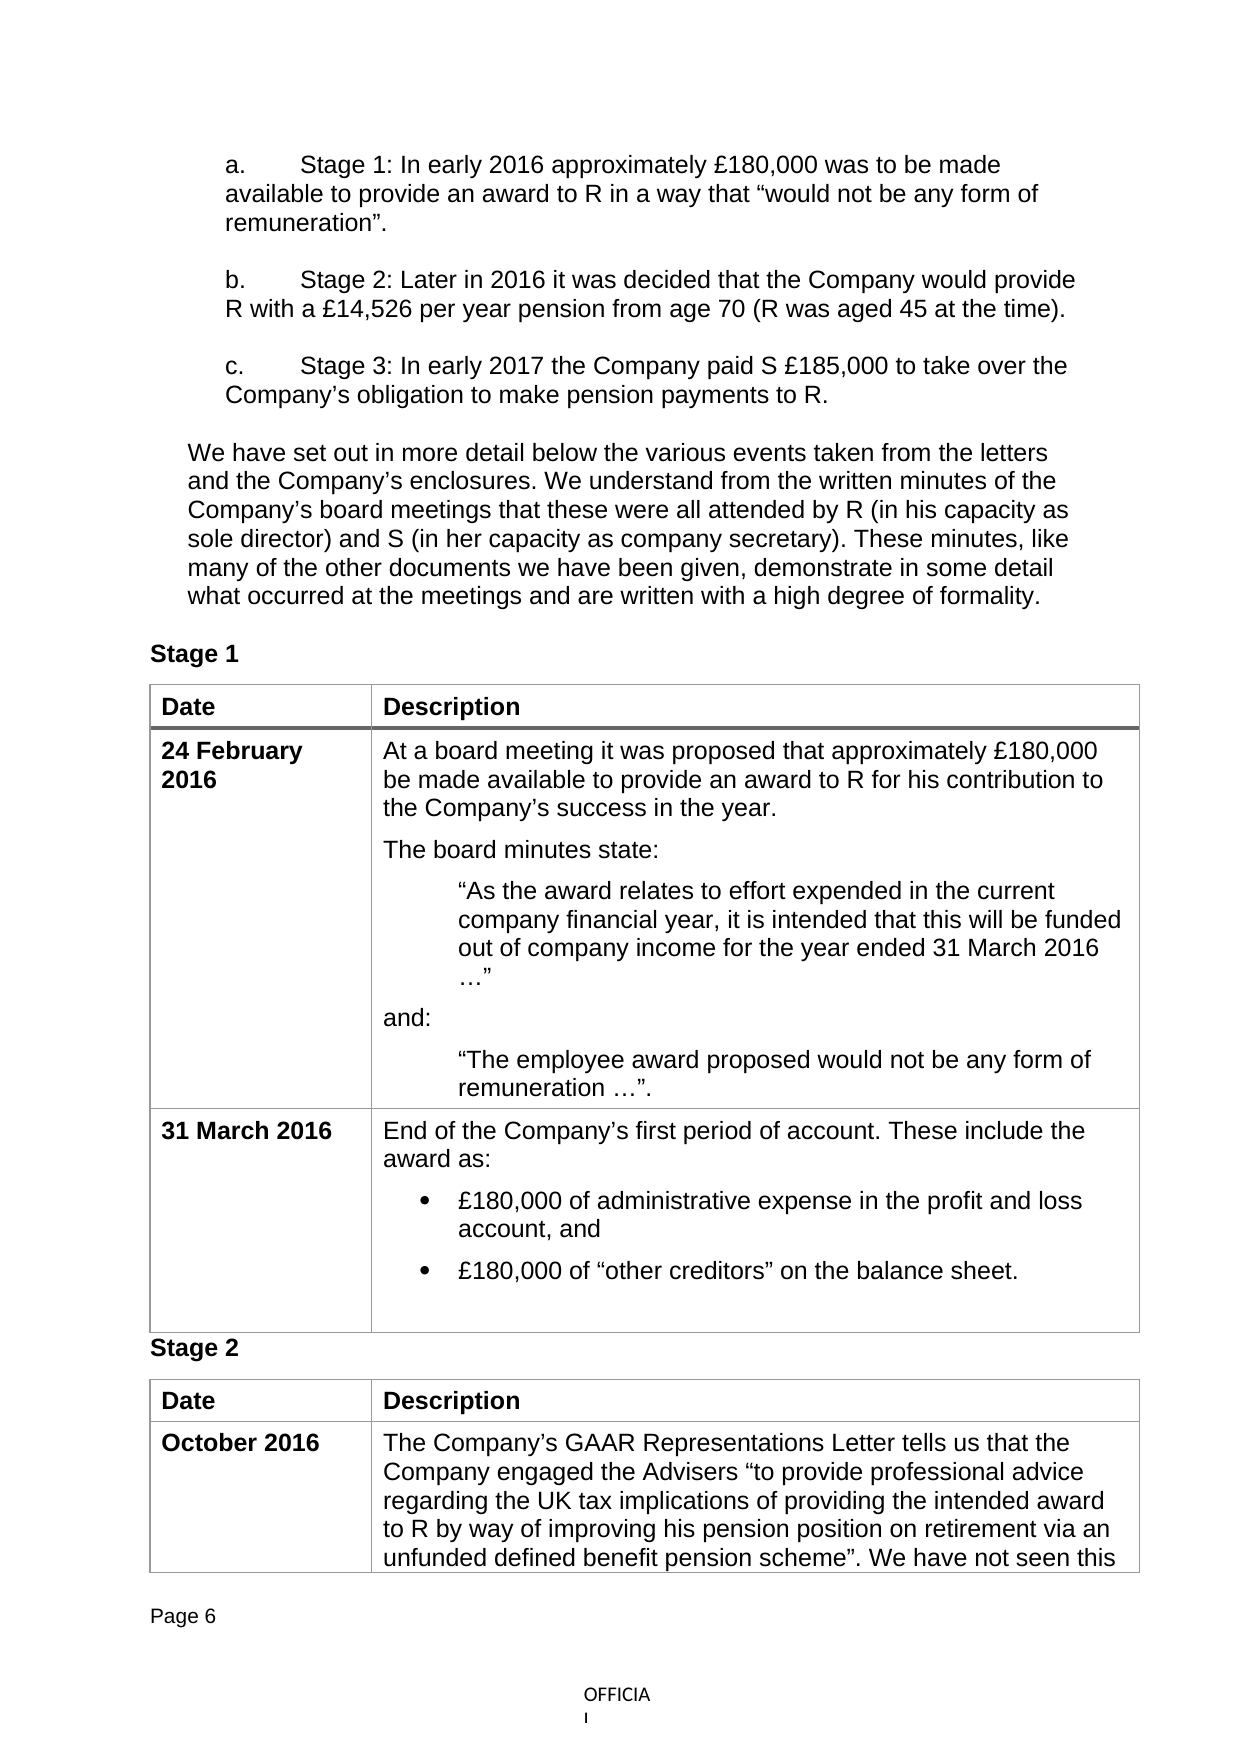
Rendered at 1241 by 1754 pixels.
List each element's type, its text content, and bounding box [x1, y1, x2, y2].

table_header Description [372, 1380, 1139, 1421]
table_cell At a board meeting it was proposed that approximately £180,000 be made available to provide an award to R for his contribution to the Company’s success in the year. The board minutes state: “As the award relates to effort expended in the current company financial year, it is intended that this will be funded out of company income for the year ended 31 March 2016 …” and: “The employee award proposed would not be any form of remuneration …”. [372, 730, 1139, 1108]
list We have set out in more detail below the various events taken from the letters and the Company’s enclosures. We understand from the written minutes of the Company’s board meetings that these were all attended by R (in his capacity as sole director) and S (in her capacity as company secretary). These minutes, like many of the other documents we have been given, demonstrate in some detail what occurred at the meetings and are written with a high degree of formality. [187, 437, 1090, 610]
table_cell 24 February 2016 [151, 730, 371, 1108]
list Stage 1: In early 2016 approximately £180,000 was to be made available to provide an award to R in a way that “would not be any form of remuneration”. [225, 150, 1090, 236]
table_header Date [151, 1380, 371, 1421]
table_cell 31 March 2016 [151, 1109, 371, 1332]
table_header Date [151, 685, 371, 726]
table_header Description [372, 685, 1139, 726]
list Stage 1 [150, 639, 1090, 667]
table_cell October 2016 [151, 1422, 371, 1572]
table_cell The Company’s GAAR Representations Letter tells us that the Company engaged the Advisers “to provide professional advice regarding the UK tax implications of providing the intended award to R by way of improving his pension position on retirement via an unfunded defined benefit pension scheme”. We have not seen this [372, 1422, 1139, 1572]
list Stage 2 [150, 1333, 1090, 1362]
list Stage 2: Later in 2016 it was decided that the Company would provide R with a £14,526 per year pension from age 70 (R was aged 45 at the time). [225, 265, 1090, 322]
list Stage 3: In early 2017 the Company paid S £185,000 to take over the Company’s obligation to make pension payments to R. [225, 351, 1090, 409]
table_cell End of the Company’s first period of account. These include the award as: £180,000 of administrative expense in the profit and loss account, and £180,000 of “other creditors” on the balance sheet. [372, 1109, 1139, 1332]
